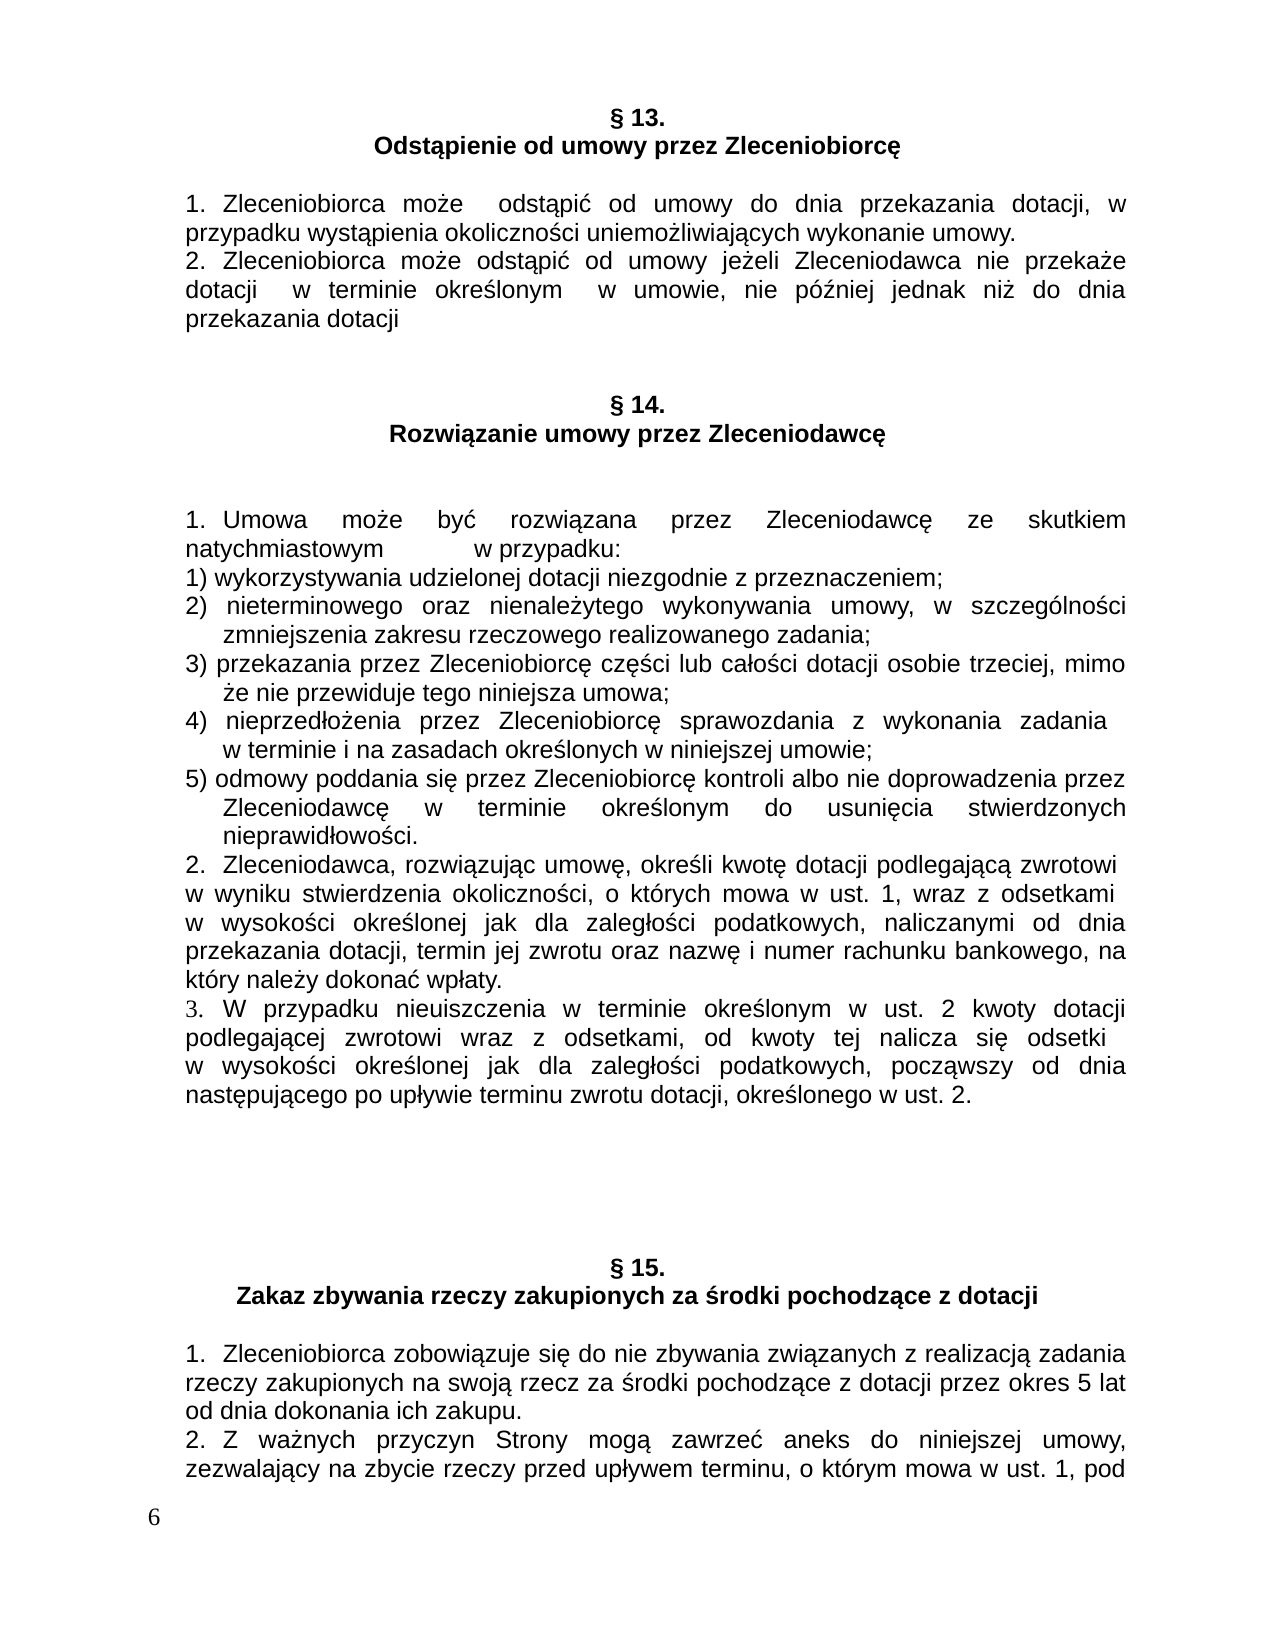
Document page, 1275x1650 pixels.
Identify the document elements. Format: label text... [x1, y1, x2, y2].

list Zleceniobiorca może odstąpić od umowy do dnia przekazania dotacji, w przypadku wystąpienia okoliczności uniemożliwiających wykonanie umowy. [185, 189, 1127, 246]
text Zakaz zbywania rzeczy zakupionych za środki pochodzące z dotacji [148, 1281, 1127, 1310]
list W przypadku nieuiszczenia w terminie określonym w ust. 2 kwoty dotacji podlegającej zwrotowi wraz z odsetkami, od kwoty tej nalicza się odsetki w wysokości określonej jak dla zaległości podatkowych, począwszy od dnia następującego po upływie terminu zwrotu dotacji, określonego w ust. 2. [185, 994, 1127, 1109]
text 4) nieprzedłożenia przez Zleceniobiorcę sprawozdania z wykonania zadania w terminie i na zasadach określonych w niniejszej umowie; [185, 706, 1127, 764]
text § 15. [148, 1253, 1127, 1281]
list Z ważnych przyczyn Strony mogą zawrzeć aneks do niniejszej umowy, zezwalający na zbycie rzeczy przed upływem terminu, o którym mowa w ust. 1, pod [185, 1425, 1127, 1483]
text 2) nieterminowego oraz nienależytego wykonywania umowy, w szczególności zmniejszenia zakresu rzeczowego realizowanego zadania; [185, 591, 1127, 649]
text Rozwiązanie umowy przez Zleceniodawcę [148, 419, 1127, 447]
list Umowa może być rozwiązana przez Zleceniodawcę ze skutkiem natychmiastowym w przypadku: [185, 505, 1127, 562]
text 5) odmowy poddania się przez Zleceniobiorcę kontroli albo nie doprowadzenia przez Zleceniodawcę w terminie określonym do usunięcia stwierdzonych nieprawidłowości. [185, 764, 1127, 850]
text § 13. [148, 102, 1127, 131]
list Zleceniobiorca może odstąpić od umowy jeżeli Zleceniodawca nie przekaże dotacji w terminie określonym w umowie, nie później jednak niż do dnia przekazania dotacji [185, 246, 1127, 332]
text 3) przekazania przez Zleceniobiorcę części lub całości dotacji osobie trzeciej, mimo że nie przewiduje tego niniejsza umowa; [185, 649, 1127, 706]
text § 14. [148, 390, 1127, 419]
list Zleceniodawca, rozwiązując umowę, określi kwotę dotacji podlegającą zwrotowi w wyniku stwierdzenia okoliczności, o których mowa w ust. 1, wraz z odsetkami w wysokości określonej jak dla zaległości podatkowych, naliczanymi od dnia przekazania dotacji, termin jej zwrotu oraz nazwę i numer rachunku bankowego, na który należy dokonać wpłaty. [185, 850, 1127, 994]
text 1) wykorzystywania udzielonej dotacji niezgodnie z przeznaczeniem; [148, 562, 1127, 591]
text Odstąpienie od umowy przez Zleceniobiorcę [148, 131, 1127, 160]
list Zleceniobiorca zobowiązuje się do nie zbywania związanych z realizacją zadania rzeczy zakupionych na swoją rzecz za środki pochodzące z dotacji przez okres 5 lat od dnia dokonania ich zakupu. [185, 1339, 1127, 1425]
